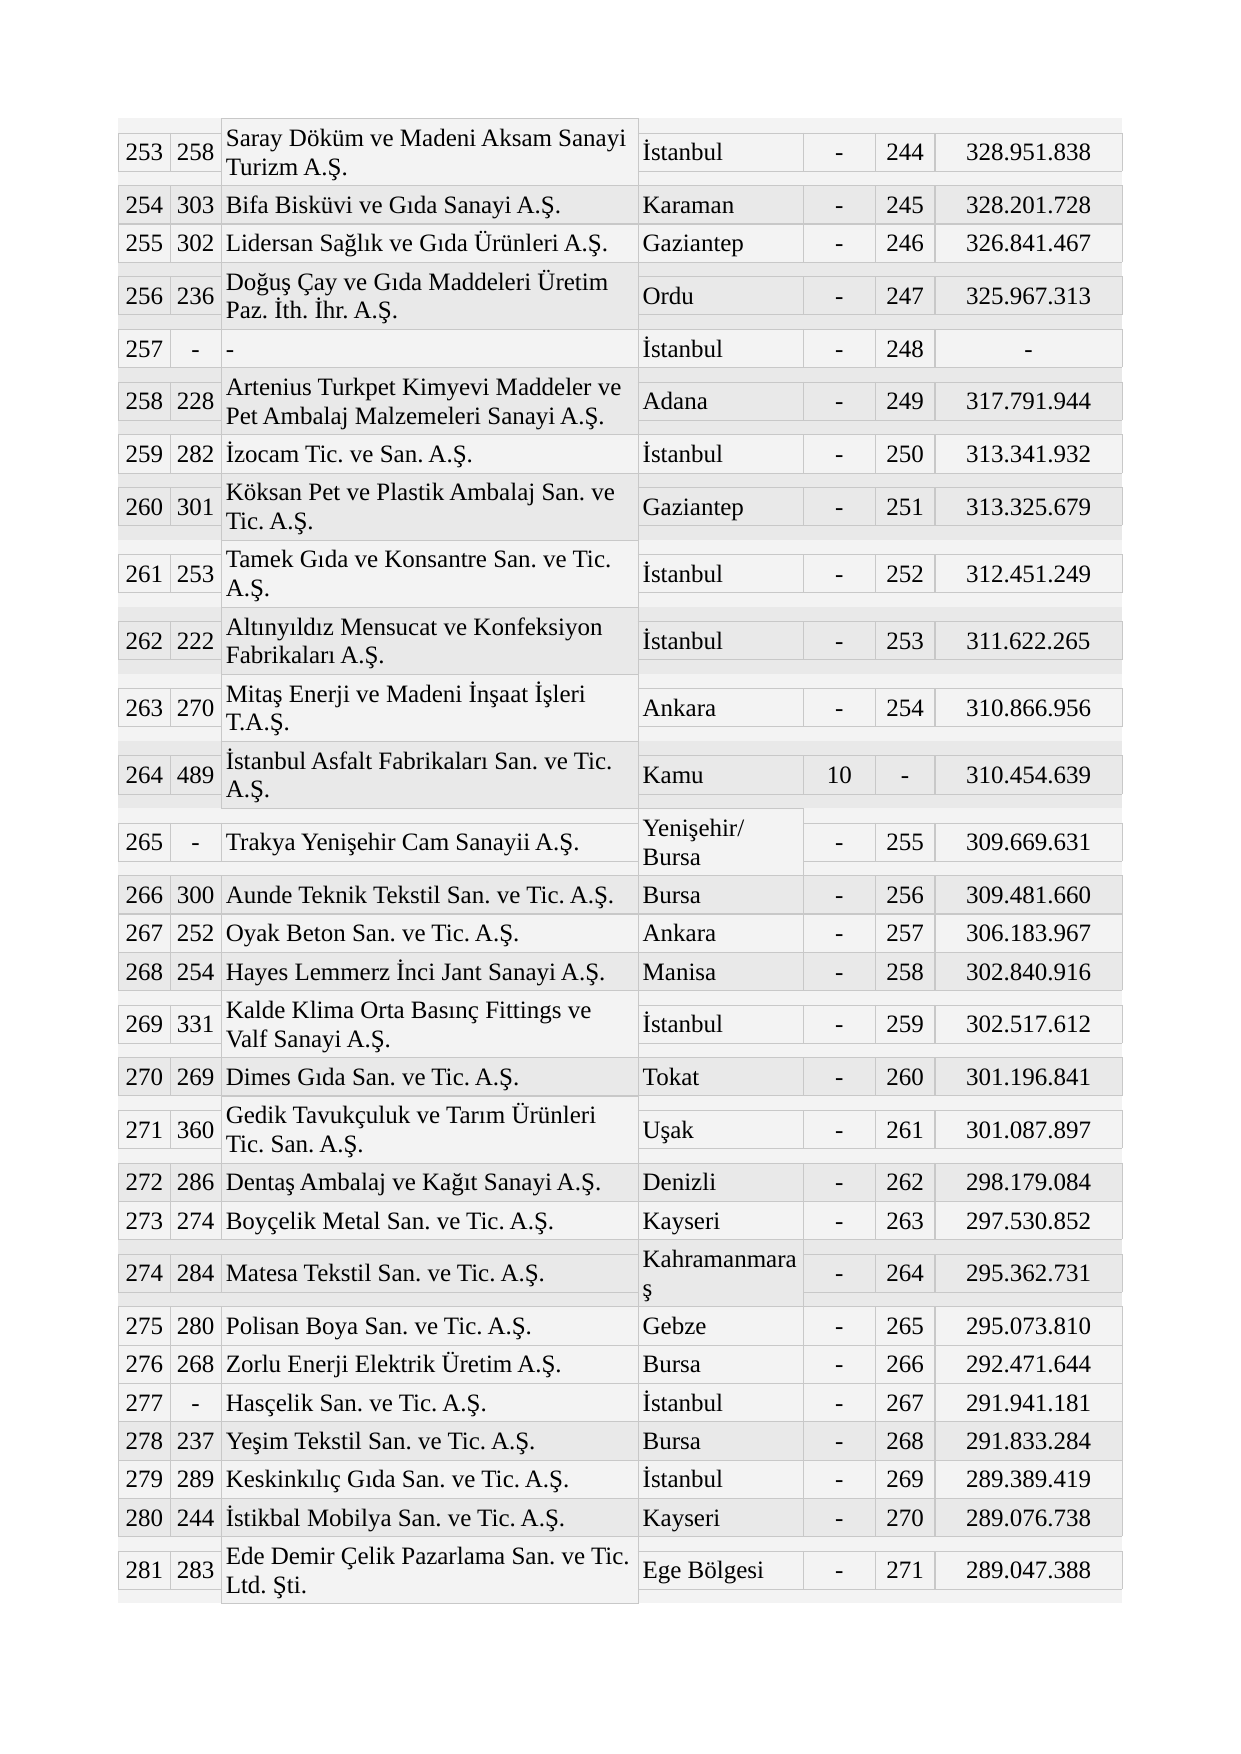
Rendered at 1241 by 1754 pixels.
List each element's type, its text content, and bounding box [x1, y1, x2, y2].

table_cell [639, 1044, 803, 1057]
table_cell Oyak Beton San. ve Tic. A.Ş. [222, 915, 638, 952]
table_cell - [803, 526, 875, 540]
table_cell 264 [119, 756, 170, 794]
table_cell 360 [171, 1111, 221, 1148]
table_cell 301.196.841 [936, 1058, 1122, 1095]
table_cell Gaziantep [639, 488, 803, 525]
table_cell [935, 118, 1122, 133]
table_cell [935, 474, 1122, 487]
table_cell Kalde Klima Orta Basınç Fittings ve Valf Sanayi A.Ş. [222, 991, 638, 1057]
table_cell - [803, 991, 875, 1005]
table_cell [170, 1096, 221, 1110]
table_cell Bursa [639, 1422, 803, 1460]
table_cell 259 [876, 1006, 934, 1043]
table_cell - [804, 824, 875, 861]
table_cell [639, 315, 803, 329]
table_cell 265 [119, 824, 170, 861]
table_cell 310.454.639 [936, 756, 1122, 794]
table_cell 10 [804, 756, 875, 794]
table_cell - [804, 435, 875, 473]
table_cell [875, 1096, 934, 1110]
table_cell [170, 421, 221, 434]
table_cell [875, 1149, 934, 1163]
table_cell [170, 795, 221, 808]
table_cell [639, 727, 803, 741]
table_cell [170, 660, 221, 674]
table_cell [935, 368, 1122, 382]
table_cell [935, 1240, 1122, 1254]
table_cell [875, 368, 934, 382]
table_cell - [170, 862, 221, 875]
table_cell [170, 741, 221, 755]
table_cell [170, 1149, 221, 1163]
table_cell Zorlu Enerji Elektrik Üretim A.Ş. [222, 1346, 638, 1383]
table_cell Bursa [639, 1346, 803, 1383]
table_cell 331 [171, 1006, 221, 1043]
table_cell [118, 526, 170, 540]
table_cell - [170, 808, 221, 823]
table_cell 264 [876, 1255, 934, 1292]
table_cell - [803, 1537, 875, 1551]
table_cell - [804, 383, 875, 420]
table_cell - [803, 474, 875, 487]
table_cell 268 [876, 1422, 934, 1460]
table_cell [639, 526, 803, 540]
table_cell - [804, 1255, 875, 1292]
table_cell 302.840.916 [936, 953, 1122, 990]
table_cell 258 [171, 134, 221, 171]
table_cell 249 [876, 383, 934, 420]
table_cell 246 [876, 225, 934, 262]
table_cell [170, 1537, 221, 1551]
table_cell [935, 862, 1122, 875]
table_cell - [804, 1006, 875, 1043]
table_cell 263 [119, 689, 170, 726]
table_cell [935, 1044, 1122, 1057]
table_cell - [803, 1044, 875, 1057]
table_cell 259 [119, 435, 170, 473]
table_cell İstanbul [639, 435, 803, 473]
table_cell 260 [119, 488, 170, 525]
table_cell Doğuş Çay ve Gıda Maddeleri Üretim Paz. İth. İhr. A.Ş. [222, 263, 638, 329]
table_cell [935, 526, 1122, 540]
table_cell 328.951.838 [936, 134, 1122, 171]
table_cell [639, 118, 803, 133]
table_cell 222 [171, 622, 221, 659]
table_cell [170, 263, 221, 276]
table_cell 274 [171, 1202, 221, 1239]
table_cell 278 [119, 1422, 170, 1460]
table_cell [170, 526, 221, 540]
table_cell Altınyıldız Mensucat ve Konfeksiyon Fabrikaları A.Ş. [222, 608, 638, 674]
table_cell Ordu [639, 277, 803, 314]
table_cell İstanbul [639, 1461, 803, 1498]
table_cell 236 [171, 277, 221, 314]
table_cell Yeşim Tekstil San. ve Tic. A.Ş. [222, 1422, 638, 1460]
table_cell 295.073.810 [936, 1307, 1122, 1345]
table_cell 489 [171, 756, 221, 794]
table_cell 256 [876, 876, 934, 913]
table_cell Saray Döküm ve Madeni Aksam Sanayi Turizm A.Ş. [222, 119, 638, 185]
table_cell 248 [876, 330, 934, 367]
table_cell 274 [119, 1255, 170, 1292]
table_cell 253 [171, 555, 221, 592]
table_cell 256 [119, 277, 170, 314]
table_cell [935, 991, 1122, 1005]
table_cell Lidersan Sağlık ve Gıda Ürünleri A.Ş. [222, 225, 638, 262]
table_cell 289.389.419 [936, 1461, 1122, 1498]
table_cell [875, 607, 934, 621]
table_cell [875, 474, 934, 487]
table_cell - [803, 172, 875, 185]
table_cell Hayes Lemmerz İnci Jant Sanayi A.Ş. [222, 953, 638, 990]
table_cell Mitaş Enerji ve Madeni İnşaat İşleri T.A.Ş. [222, 675, 638, 741]
table_cell 302 [171, 225, 221, 262]
table_cell Ankara [639, 689, 803, 726]
table_cell - [804, 1293, 875, 1306]
table_cell [118, 674, 170, 688]
table_cell Ankara [639, 915, 803, 952]
table_cell [170, 118, 221, 133]
table_cell Gebze [639, 1307, 803, 1345]
table_cell 271 [119, 1111, 170, 1148]
table_cell [118, 727, 170, 741]
table_cell 244 [171, 1499, 221, 1536]
table_cell 289 [171, 1461, 221, 1498]
table_cell İstanbul Asfalt Fabrikaları San. ve Tic. A.Ş. [222, 742, 638, 808]
table_cell [875, 1240, 934, 1254]
table_cell 260 [876, 1058, 934, 1095]
table_cell 277 [119, 1384, 170, 1421]
table_cell 269 [876, 1461, 934, 1498]
table_cell [639, 263, 803, 276]
table_cell Uşak [639, 1111, 803, 1148]
table_cell - [803, 607, 875, 621]
table_cell 268 [119, 953, 170, 990]
table_cell 292.471.644 [936, 1346, 1122, 1383]
table_cell Ege Bölgesi [639, 1552, 803, 1589]
table_cell - [804, 1202, 875, 1239]
table_cell 289.076.738 [936, 1499, 1122, 1536]
table_cell - [875, 741, 934, 755]
table_cell - [804, 555, 875, 592]
table_cell İstanbul [639, 1006, 803, 1043]
table_cell [875, 526, 934, 540]
table_cell - [803, 593, 875, 607]
table_cell - [803, 421, 875, 434]
table_cell Dimes Gıda San. ve Tic. A.Ş. [222, 1058, 638, 1095]
table_cell - [804, 689, 875, 726]
table_cell Polisan Boya San. ve Tic. A.Ş. [222, 1307, 638, 1345]
table_cell [118, 593, 170, 607]
table_cell [118, 540, 170, 554]
table_cell 275 [119, 1307, 170, 1345]
table_cell 282 [171, 435, 221, 473]
table_cell [935, 808, 1122, 823]
table_cell 298.179.084 [936, 1164, 1122, 1201]
table_cell 255 [876, 824, 934, 861]
table_cell - [804, 1384, 875, 1421]
table_cell [118, 263, 170, 276]
table_cell Trakya Yenişehir Cam Sanayii A.Ş. [222, 824, 638, 861]
table_cell Keskinkılıç Gıda San. ve Tic. A.Ş. [222, 1461, 638, 1498]
table_cell [118, 795, 170, 808]
table_cell - [222, 330, 638, 367]
table_cell 297.530.852 [936, 1202, 1122, 1239]
table_cell 309.481.660 [936, 876, 1122, 913]
table_cell 312.451.249 [936, 555, 1122, 592]
table_cell - [171, 330, 221, 367]
table_cell [118, 1044, 170, 1057]
table_cell - [803, 1096, 875, 1110]
table_cell [935, 741, 1122, 755]
table_cell [935, 674, 1122, 688]
table_cell 263 [876, 1202, 934, 1239]
table_cell 280 [119, 1499, 170, 1536]
table_cell - [171, 824, 221, 861]
table_cell 244 [876, 134, 934, 171]
table_cell Matesa Tekstil San. ve Tic. A.Ş. [222, 1255, 638, 1292]
table_cell [875, 540, 934, 554]
table_cell - [804, 1552, 875, 1589]
table_cell Bursa [639, 876, 803, 913]
table_cell 262 [119, 622, 170, 659]
table_cell - [804, 622, 875, 659]
table_cell İstanbul [639, 1384, 803, 1421]
table_cell Denizli [639, 1164, 803, 1201]
table_cell 247 [876, 277, 934, 314]
table_cell 269 [171, 1058, 221, 1095]
table_cell 261 [876, 1111, 934, 1148]
table_cell [875, 118, 934, 133]
table_cell [118, 1293, 170, 1306]
table_cell - [804, 1240, 875, 1254]
table_cell [170, 172, 221, 185]
table_cell [118, 368, 170, 382]
table_cell Kamu [639, 756, 803, 794]
table_cell [639, 1096, 803, 1110]
table_cell [935, 172, 1122, 185]
table_cell 279 [119, 1461, 170, 1498]
table_cell [639, 795, 803, 808]
table_cell Dentaş Ambalaj ve Kağıt Sanayi A.Ş. [222, 1164, 638, 1201]
table_cell 252 [876, 555, 934, 592]
table_cell 300 [171, 876, 221, 913]
table_cell 250 [876, 435, 934, 473]
table_cell [935, 795, 1122, 808]
table_cell Bifa Bisküvi ve Gıda Sanayi A.Ş. [222, 186, 638, 223]
table_cell Hasçelik San. ve Tic. A.Ş. [222, 1384, 638, 1421]
table_cell İstanbul [639, 622, 803, 659]
table_cell [875, 862, 934, 875]
table_cell [170, 593, 221, 607]
table_cell [170, 1240, 221, 1254]
table_cell [170, 368, 221, 382]
table_cell 254 [171, 953, 221, 990]
table_cell [118, 607, 170, 621]
table_cell İstanbul [639, 555, 803, 592]
table_cell [875, 315, 934, 329]
table_cell Kahramanmaraş [639, 1240, 803, 1306]
table_cell 258 [876, 953, 934, 990]
table_cell [118, 172, 170, 185]
table_cell 254 [876, 689, 934, 726]
table_cell - [804, 1111, 875, 1148]
table_cell [118, 1149, 170, 1163]
table_cell [875, 263, 934, 276]
table_cell Adana [639, 383, 803, 420]
table_cell [639, 607, 803, 621]
table_cell - [804, 1422, 875, 1460]
table_cell Artenius Turkpet Kimyevi Maddeler ve Pet Ambalaj Malzemeleri Sanayi A.Ş. [222, 368, 638, 434]
table_cell [875, 1537, 934, 1551]
table_cell 255 [119, 225, 170, 262]
table_cell 258 [119, 383, 170, 420]
table_cell 245 [876, 186, 934, 223]
table_cell 309.669.631 [936, 824, 1122, 861]
table_cell 284 [171, 1255, 221, 1292]
table_cell 262 [876, 1164, 934, 1201]
table_cell [935, 315, 1122, 329]
table_cell [875, 660, 934, 674]
table_cell [118, 474, 170, 487]
table_cell 270 [119, 1058, 170, 1095]
table_cell Tamek Gıda ve Konsantre San. ve Tic. A.Ş. [222, 541, 638, 607]
table_cell - [803, 727, 875, 741]
table_cell İstikbal Mobilya San. ve Tic. A.Ş. [222, 1499, 638, 1536]
table_cell 265 [876, 1307, 934, 1345]
table_cell 303 [171, 186, 221, 223]
table_cell [118, 1240, 170, 1254]
table_cell - [803, 118, 875, 133]
table_cell [221, 1240, 638, 1254]
table_cell 313.325.679 [936, 488, 1122, 525]
table_cell - [803, 540, 875, 554]
table_cell - [804, 134, 875, 171]
table_cell Tokat [639, 1058, 803, 1095]
table_cell 257 [876, 915, 934, 952]
table_cell 289.047.388 [936, 1552, 1122, 1589]
table_cell [118, 741, 170, 755]
table_cell [875, 1590, 934, 1603]
table_cell [639, 474, 803, 487]
table_cell 257 [119, 330, 170, 367]
table_cell [639, 593, 803, 607]
table_cell 253 [876, 622, 934, 659]
table_cell 252 [171, 915, 221, 952]
table_cell - [804, 1164, 875, 1201]
table_cell İzocam Tic. ve San. A.Ş. [222, 435, 638, 473]
table_cell Ede Demir Çelik Pazarlama San. ve Tic. Ltd. Şti. [222, 1537, 638, 1603]
table_cell [170, 607, 221, 621]
table_cell 261 [119, 555, 170, 592]
table_cell - [171, 1384, 221, 1421]
table_cell 283 [171, 1552, 221, 1589]
table_cell [875, 593, 934, 607]
table_cell [639, 368, 803, 382]
table_cell - [804, 1346, 875, 1383]
table_cell 328.201.728 [936, 186, 1122, 223]
table_cell [639, 540, 803, 554]
table_cell - [804, 277, 875, 314]
table_cell [170, 540, 221, 554]
table_cell Manisa [639, 953, 803, 990]
table_cell - [803, 674, 875, 688]
table_cell Gedik Tavukçuluk ve Tarım Ürünleri Tic. San. A.Ş. [222, 1097, 638, 1163]
table_cell 310.866.956 [936, 689, 1122, 726]
table_cell - [876, 756, 934, 794]
table_cell [639, 991, 803, 1005]
table_cell [118, 1590, 170, 1603]
table_cell [118, 660, 170, 674]
table_cell 302.517.612 [936, 1006, 1122, 1043]
table_cell İstanbul [639, 134, 803, 171]
table_cell [935, 660, 1122, 674]
table_cell 273 [119, 1202, 170, 1239]
table_cell - [804, 1499, 875, 1536]
table_cell [803, 795, 875, 808]
table_cell 254 [119, 186, 170, 223]
table_cell - [803, 368, 875, 382]
table_cell 267 [119, 915, 170, 952]
table_cell Gaziantep [639, 225, 803, 262]
table_cell [170, 674, 221, 688]
table_cell 270 [876, 1499, 934, 1536]
table_cell [935, 1537, 1122, 1551]
table_cell 267 [876, 1384, 934, 1421]
table_cell [118, 315, 170, 329]
table_cell [875, 674, 934, 688]
table_cell - [804, 330, 875, 367]
table_cell 237 [171, 1422, 221, 1460]
table_cell - [803, 660, 875, 674]
table_cell - [803, 263, 875, 276]
table_cell [639, 1149, 803, 1163]
table_cell - [804, 1058, 875, 1095]
table_cell [935, 421, 1122, 434]
table_cell [639, 1537, 803, 1551]
table_cell - [936, 330, 1122, 367]
table_cell [639, 1590, 803, 1603]
table_cell [118, 1537, 170, 1551]
table_cell 271 [876, 1552, 934, 1589]
table_cell [118, 118, 170, 133]
table_cell - [804, 953, 875, 990]
table_cell [170, 1293, 221, 1306]
table_cell Kayseri [639, 1499, 803, 1536]
table_cell 291.833.284 [936, 1422, 1122, 1460]
table_cell 276 [119, 1346, 170, 1383]
table_cell [935, 1590, 1122, 1603]
table_cell [935, 263, 1122, 276]
table_cell 266 [876, 1346, 934, 1383]
table_cell [875, 1293, 934, 1306]
table_cell [639, 660, 803, 674]
table_cell 306.183.967 [936, 915, 1122, 952]
table_cell - [804, 225, 875, 262]
table_cell Köksan Pet ve Plastik Ambalaj San. ve Tic. A.Ş. [222, 474, 638, 540]
table_cell - [804, 186, 875, 223]
table_cell İstanbul [639, 330, 803, 367]
table_cell 295.362.731 [936, 1255, 1122, 1292]
table_cell [935, 1293, 1122, 1306]
table_cell Boyçelik Metal San. ve Tic. A.Ş. [222, 1202, 638, 1239]
table_cell Karaman [639, 186, 803, 223]
table_cell 268 [171, 1346, 221, 1383]
table_cell - [803, 315, 875, 329]
table_cell [935, 1096, 1122, 1110]
table_cell 325.967.313 [936, 277, 1122, 314]
table_cell 251 [876, 488, 934, 525]
table_cell [170, 1044, 221, 1057]
table_cell 311.622.265 [936, 622, 1122, 659]
table_cell 301 [171, 488, 221, 525]
table_cell - [803, 1590, 875, 1603]
table_cell [118, 862, 170, 875]
table_cell [221, 862, 638, 875]
table_cell Kayseri [639, 1202, 803, 1239]
table_cell [803, 741, 875, 755]
table_cell - [804, 808, 875, 823]
table_cell - [804, 488, 875, 525]
table_cell [639, 741, 803, 755]
table_cell Yenişehir/Bursa [639, 809, 803, 875]
table_cell - [804, 915, 875, 952]
table_cell 281 [119, 1552, 170, 1589]
table_cell [170, 991, 221, 1005]
table_cell [875, 991, 934, 1005]
table_cell 280 [171, 1307, 221, 1345]
table_cell - [803, 1149, 875, 1163]
table_cell [170, 727, 221, 741]
table_cell [118, 1096, 170, 1110]
table_cell [170, 474, 221, 487]
table_cell - [804, 862, 875, 875]
table_cell 253 [119, 134, 170, 171]
table_cell [118, 991, 170, 1005]
table_cell [875, 421, 934, 434]
table_cell 266 [119, 876, 170, 913]
table_cell [118, 808, 170, 823]
table_cell - [804, 1307, 875, 1345]
table_cell [639, 172, 803, 185]
table_cell [935, 727, 1122, 741]
table_cell - [875, 795, 934, 808]
table_cell - [804, 876, 875, 913]
table_cell [221, 1293, 638, 1306]
table_cell [118, 421, 170, 434]
table_cell 270 [171, 689, 221, 726]
table_cell [935, 1149, 1122, 1163]
table_cell 286 [171, 1164, 221, 1201]
table_cell 313.341.932 [936, 435, 1122, 473]
table_cell [170, 1590, 221, 1603]
table_cell Aunde Teknik Tekstil San. ve Tic. A.Ş. [222, 876, 638, 913]
table_cell - [804, 1461, 875, 1498]
table_cell [639, 674, 803, 688]
table_cell [935, 607, 1122, 621]
table_cell [875, 172, 934, 185]
table_cell [875, 808, 934, 823]
table_cell [639, 421, 803, 434]
table_cell 301.087.897 [936, 1111, 1122, 1148]
table_cell 326.841.467 [936, 225, 1122, 262]
table_cell [875, 1044, 934, 1057]
table_cell [221, 809, 638, 823]
table_cell 272 [119, 1164, 170, 1201]
table_cell 228 [171, 383, 221, 420]
table_cell [935, 593, 1122, 607]
table_cell 291.941.181 [936, 1384, 1122, 1421]
table_cell 317.791.944 [936, 383, 1122, 420]
table_cell 269 [119, 1006, 170, 1043]
table_cell [170, 315, 221, 329]
table_cell [935, 540, 1122, 554]
table_cell [875, 727, 934, 741]
